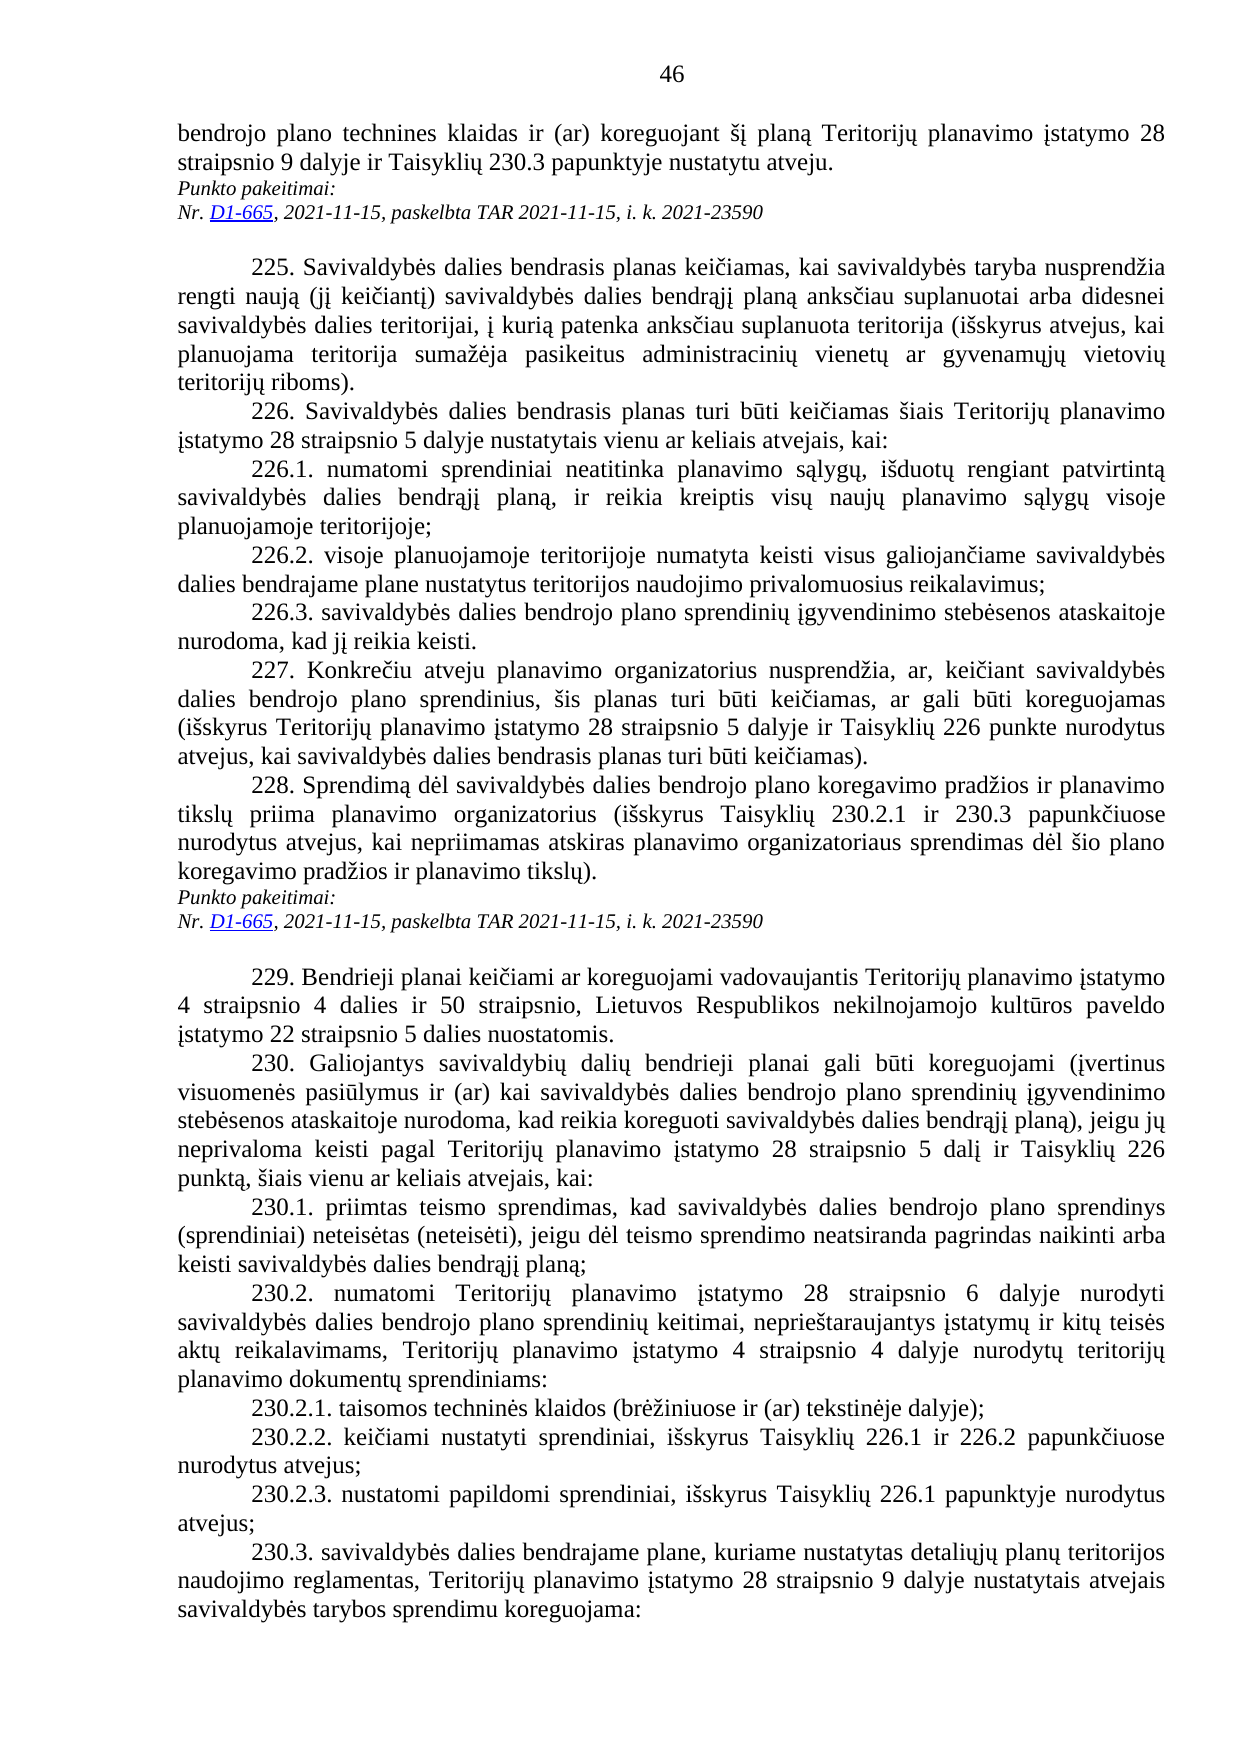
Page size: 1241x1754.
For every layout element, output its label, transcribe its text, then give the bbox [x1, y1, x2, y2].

text 230.2.3. nustatomi papildomi sprendiniai, išskyrus Taisyklių 226.1 papunktyje nurodytus atvejus; [177, 1479, 1166, 1537]
text 226. Savivaldybės dalies bendrasis planas turi būti keičiamas šiais Teritorijų planavimo įstatymo 28 straipsnio 5 dalyje nustatytais vienu ar keliais atvejais, kai: [177, 396, 1166, 454]
text Nr. D1-665, 2021-11-15, paskelbta TAR 2021-11-15, i. k. 2021-23590 [177, 200, 1166, 224]
text 227. Konkrečiu atveju planavimo organizatorius nusprendžia, ar, keičiant savivaldybės dalies bendrojo plano sprendinius, šis planas turi būti keičiamas, ar gali būti koreguojamas (išskyrus Teritorijų planavimo įstatymo 28 straipsnio 5 dalyje ir Taisyklių 226 punkte nurodytus atvejus, kai savivaldybės dalies bendrasis planas turi būti keičiamas). [177, 655, 1166, 770]
text Punkto pakeitimai: [177, 176, 1166, 200]
text 226.3. savivaldybės dalies bendrojo plano sprendinių įgyvendinimo stebėsenos ataskaitoje nurodoma, kad jį reikia keisti. [177, 597, 1166, 655]
text 230.2.1. taisomos techninės klaidos (brėžiniuose ir (ar) tekstinėje dalyje); [177, 1393, 1166, 1422]
text 229. Bendrieji planai keičiami ar koreguojami vadovaujantis Teritorijų planavimo įstatymo 4 straipsnio 4 dalies ir 50 straipsnio, Lietuvos Respublikos nekilnojamojo kultūros paveldo įstatymo 22 straipsnio 5 dalies nuostatomis. [177, 962, 1166, 1048]
text 228. Sprendimą dėl savivaldybės dalies bendrojo plano koregavimo pradžios ir planavimo tikslų priima planavimo organizatorius (išskyrus Taisyklių 230.2.1 ir 230.3 papunkčiuose nurodytus atvejus, kai nepriimamas atskiras planavimo organizatoriaus sprendimas dėl šio plano koregavimo pradžios ir planavimo tikslų). [177, 770, 1166, 885]
text 226.2. visoje planuojamoje teritorijoje numatyta keisti visus galiojančiame savivaldybės dalies bendrajame plane nustatytus teritorijos naudojimo privalomuosius reikalavimus; [177, 540, 1166, 597]
text Nr. D1-665, 2021-11-15, paskelbta TAR 2021-11-15, i. k. 2021-23590 [177, 909, 1166, 933]
text 226.1. numatomi sprendiniai neatitinka planavimo sąlygų, išduotų rengiant patvirtintą savivaldybės dalies bendrąjį planą, ir reikia kreiptis visų naujų planavimo sąlygų visoje planuojamoje teritorijoje; [177, 454, 1166, 540]
text 230.3. savivaldybės dalies bendrajame plane, kuriame nustatytas detaliųjų planų teritorijos naudojimo reglamentas, Teritorijų planavimo įstatymo 28 straipsnio 9 dalyje nustatytais atvejais savivaldybės tarybos sprendimu koreguojama: [177, 1537, 1166, 1623]
text Punkto pakeitimai: [177, 885, 1166, 909]
text 225. Savivaldybės dalies bendrasis planas keičiamas, kai savivaldybės taryba nusprendžia rengti naują (jį keičiantį) savivaldybės dalies bendrąjį planą anksčiau suplanuotai arba didesnei savivaldybės dalies teritorijai, į kurią patenka anksčiau suplanuota teritorija (išskyrus atvejus, kai planuojama teritorija sumažėja pasikeitus administracinių vienetų ar gyvenamųjų vietovių teritorijų riboms). [177, 252, 1166, 396]
text 230. Galiojantys savivaldybių dalių bendrieji planai gali būti koreguojami (įvertinus visuomenės pasiūlymus ir (ar) kai savivaldybės dalies bendrojo plano sprendinių įgyvendinimo stebėsenos ataskaitoje nurodoma, kad reikia koreguoti savivaldybės dalies bendrąjį planą), jeigu jų neprivaloma keisti pagal Teritorijų planavimo įstatymo 28 straipsnio 5 dalį ir Taisyklių 226 punktą, šiais vienu ar keliais atvejais, kai: [177, 1048, 1166, 1192]
text 230.2. numatomi Teritorijų planavimo įstatymo 28 straipsnio 6 dalyje nurodyti savivaldybės dalies bendrojo plano sprendinių keitimai, neprieštaraujantys įstatymų ir kitų teisės aktų reikalavimams, Teritorijų planavimo įstatymo 4 straipsnio 4 dalyje nurodytų teritorijų planavimo dokumentų sprendiniams: [177, 1278, 1166, 1393]
text 230.1. priimtas teismo sprendimas, kad savivaldybės dalies bendrojo plano sprendinys (sprendiniai) neteisėtas (neteisėti), jeigu dėl teismo sprendimo neatsiranda pagrindas naikinti arba keisti savivaldybės dalies bendrąjį planą; [177, 1192, 1166, 1278]
text bendrojo plano technines klaidas ir (ar) koreguojant šį planą Teritorijų planavimo įstatymo 28 straipsnio 9 dalyje ir Taisyklių 230.3 papunktyje nustatytu atveju. [177, 118, 1166, 176]
text 230.2.2. keičiami nustatyti sprendiniai, išskyrus Taisyklių 226.1 ir 226.2 papunkčiuose nurodytus atvejus; [177, 1422, 1166, 1479]
